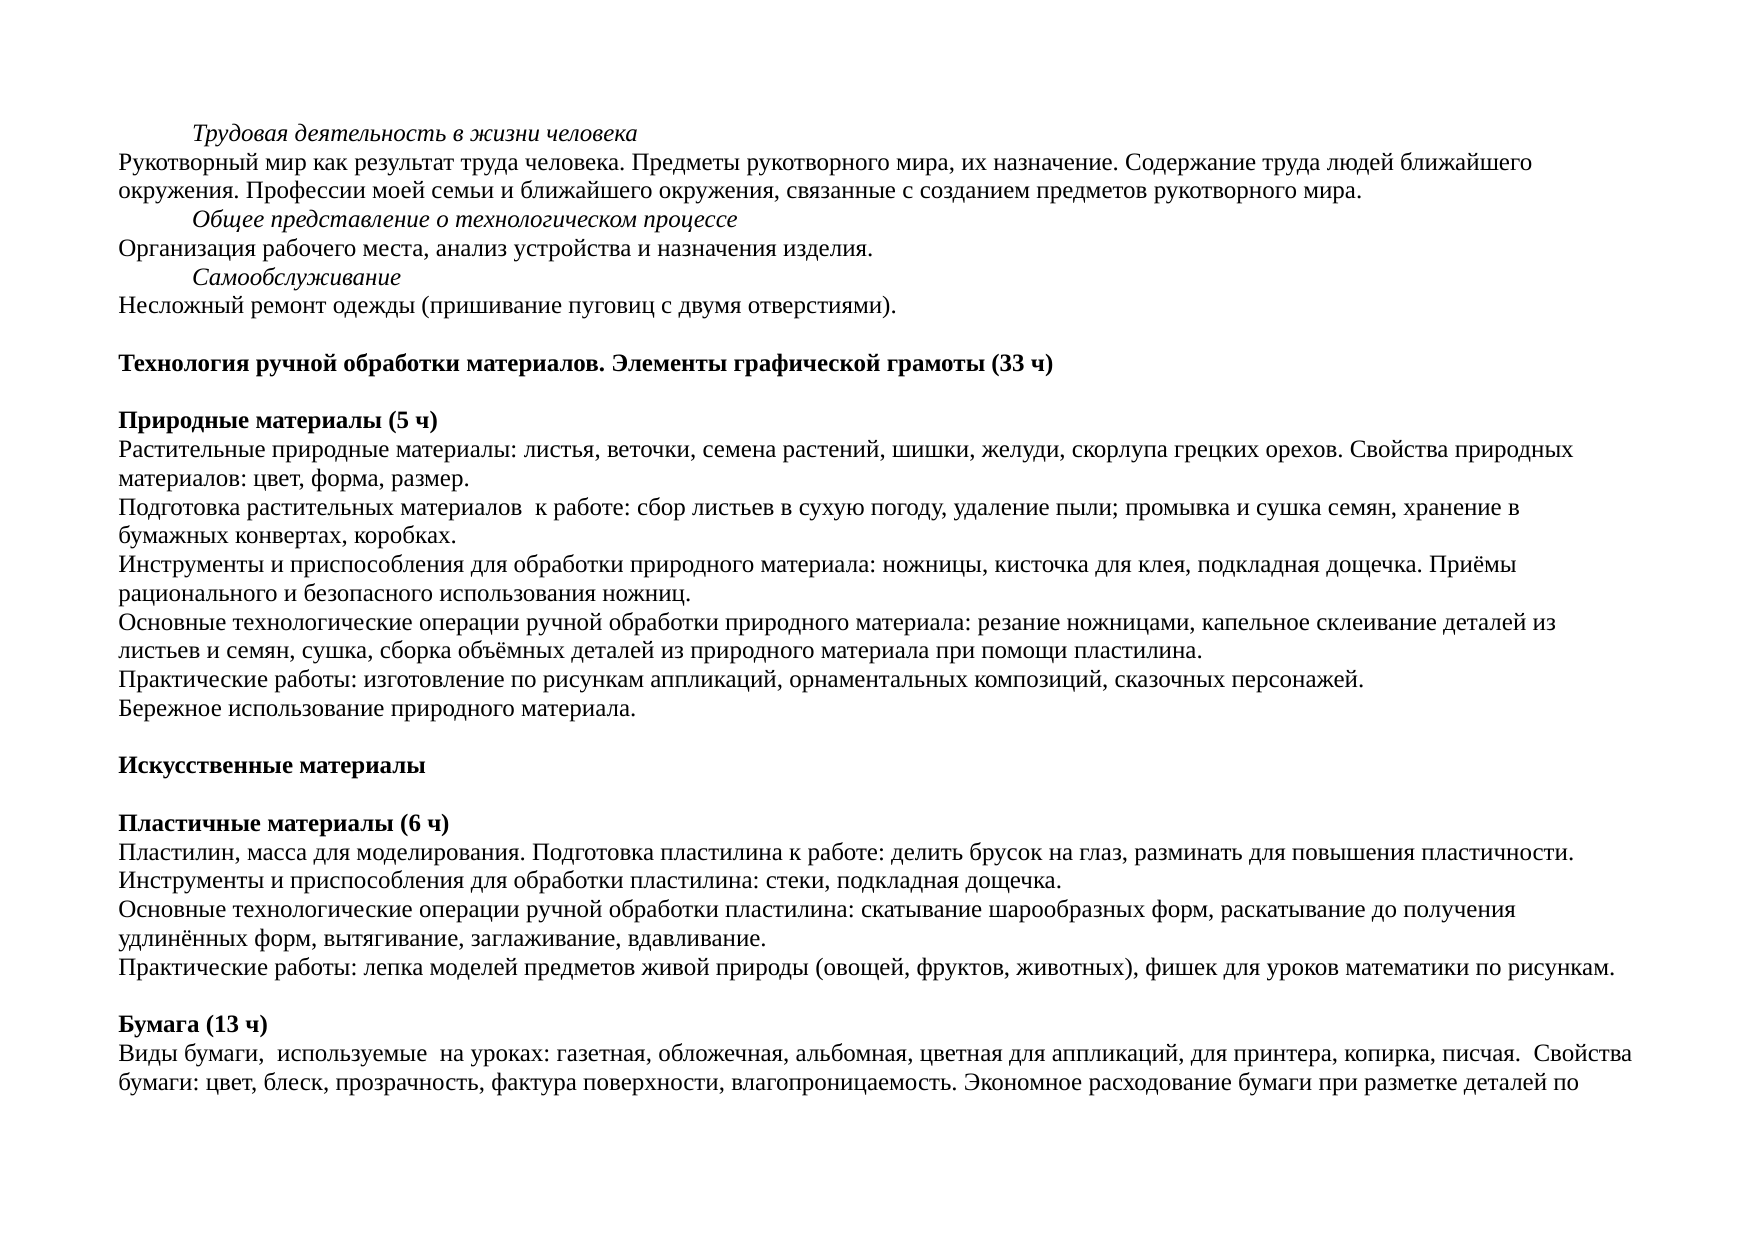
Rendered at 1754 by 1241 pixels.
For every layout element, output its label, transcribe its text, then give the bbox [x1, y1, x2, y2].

text Самообслуживание [118, 262, 1636, 291]
text Организация рабочего места, анализ устройства и назначения изделия. [118, 233, 1636, 262]
text Практические работы: лепка моделей предметов живой природы (овощей, фруктов, животных), фишек для уроков математики по рисункам. [118, 952, 1636, 981]
text Искусственные материалы [118, 751, 1636, 779]
text Растительные природные материалы: листья, веточки, семена растений, шишки, желуди, скорлупа грецких орехов. Свойства природных материалов: цвет, форма, размер. [118, 434, 1636, 492]
text Несложный ремонт одежды (пришивание пуговиц с двумя отверстиями). [118, 291, 1636, 319]
text Практические работы: изготовление по рисункам аппликаций, орнаментальных композиций, сказочных персонажей. [118, 664, 1636, 693]
text Основные технологические операции ручной обработки пластилина: скатывание шарообразных форм, раскатывание до получения удлинённых форм, вытягивание, заглаживание, вдавливание. [118, 894, 1636, 952]
text Общее представление о технологическом процессе [118, 204, 1636, 233]
text Инструменты и приспособления для обработки природного материала: ножницы, кисточка для клея, подкладная дощечка. Приёмы рационального и безопасного использования ножниц. [118, 549, 1636, 607]
text Виды бумаги, используемые на уроках: газетная, обложечная, альбомная, цветная для аппликаций, для принтера, копирка, писчая. Свойства бумаги: цвет, блеск, прозрачность, фактура поверхности, влагопроницаемость. Экономное расходование бумаги при разметке деталей по [118, 1038, 1636, 1096]
text Инструменты и приспособления для обработки пластилина: стеки, подкладная дощечка. [118, 866, 1636, 894]
text Природные материалы (5 ч) [118, 406, 1636, 434]
text Пластилин, масса для моделирования. Подготовка пластилина к работе: делить брусок на глаз, разминать для повышения пластичности. [118, 837, 1636, 866]
text Технология ручной обработки материалов. Элементы графической грамоты (33 ч) [118, 348, 1636, 377]
text Бумага (13 ч) [118, 1009, 1636, 1038]
text Подготовка растительных материалов к работе: сбор листьев в сухую погоду, удаление пыли; промывка и сушка семян, хранение в бумажных конвертах, коробках. [118, 492, 1636, 549]
text Основные технологические операции ручной обработки природного материала: резание ножницами, капельное склеивание деталей из листьев и семян, сушка, сборка объёмных деталей из природного материала при помощи пластилина. [118, 607, 1636, 664]
text Пластичные материалы (6 ч) [118, 808, 1636, 837]
text Бережное использование природного материала. [118, 693, 1636, 722]
text Трудовая деятельность в жизни человека [118, 118, 1636, 147]
text Рукотворный мир как результат труда человека. Предметы рукотворного мира, их назначение. Содержание труда людей ближайшего окружения. Профессии моей семьи и ближайшего окружения, связанные с созданием предметов рукотворного мира. [118, 147, 1636, 204]
